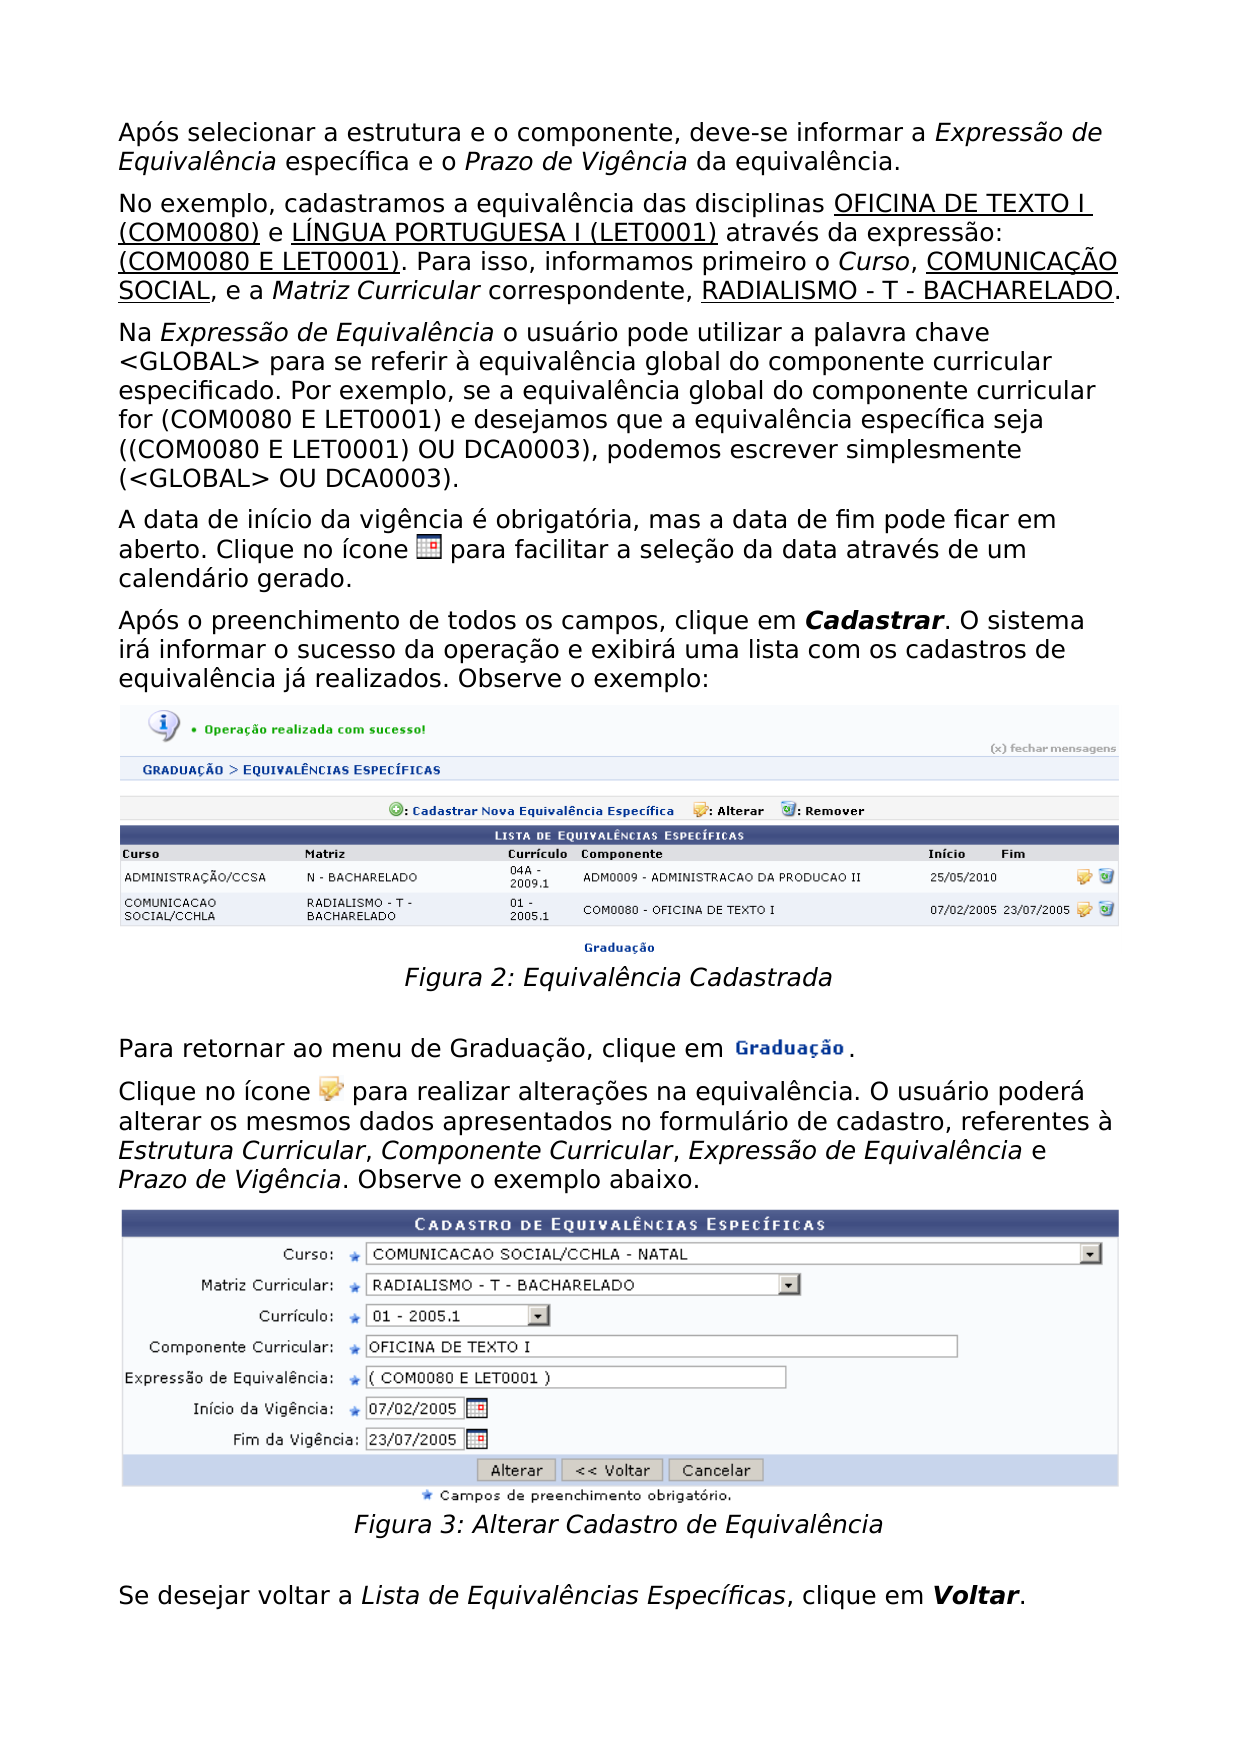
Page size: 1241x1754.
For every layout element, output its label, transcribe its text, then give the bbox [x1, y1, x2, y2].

picture [118, 1206, 1123, 1511]
picture [118, 705, 1123, 964]
text Para retornar ao menu de Graduação, clique em . [118, 1034, 1122, 1063]
text A data de início da vigência é obrigatória, mas a data de fim pode ficar em aberto. Clique no ícone para facilitar a seleção da data através de um calendário gerado. [118, 506, 1122, 593]
text Se desejar voltar a Lista de Equivalências Específicas, clique em Voltar. [118, 1581, 1122, 1611]
text Clique no ícone para realizar alterações na equivalência. O usuário poderá alterar os mesmos dados apresentados no formulário de cadastro, referentes à Estrutura Curricular, Componente Curricular, Expressão de Equivalência e Prazo de Vigência. Observe o exemplo abaixo. [118, 1076, 1122, 1194]
text No exemplo, cadastramos a equivalência das disciplinas OFICINA DE TEXTO I (COM0080) e LÍNGUA PORTUGUESA I (LET0001) através da expressão: (COM0080 E LET0001). Para isso, informamos primeiro o Curso, COMUNICAÇÃO SOCIAL, e a Matriz Curricular correspondente, RADIALISMO - T - BACHARELADO. [118, 189, 1122, 306]
picture [416, 534, 442, 559]
text Figura 2: Equivalência Cadastrada [118, 964, 1122, 992]
text Após o preenchimento de todos os campos, clique em Cadastrar. O sistema irá informar o sucesso da operação e exibirá uma lista com os cadastros de equivalência já realizados. Observe o exemplo: [118, 606, 1122, 693]
text Após selecionar a estrutura e o componente, deve-se informar a Expressão de Equivalência específica e o Prazo de Vigência da equivalência. [118, 118, 1122, 176]
picture [732, 1038, 848, 1058]
text Na Expressão de Equivalência o usuário pode utilizar a palavra chave <GLOBAL> para se referir à equivalência global do componente curricular especificado. Por exemplo, se a equivalência global do componente curricular for (COM0080 E LET0001) e desejamos que a equivalência específica seja ((COM0080 E LET0001) OU DCA0003), podemos escrever simplesmente (<GLOBAL> OU DCA0003). [118, 318, 1122, 493]
picture [318, 1075, 344, 1101]
text Figura 3: Alterar Cadastro de Equivalência [118, 1511, 1122, 1540]
